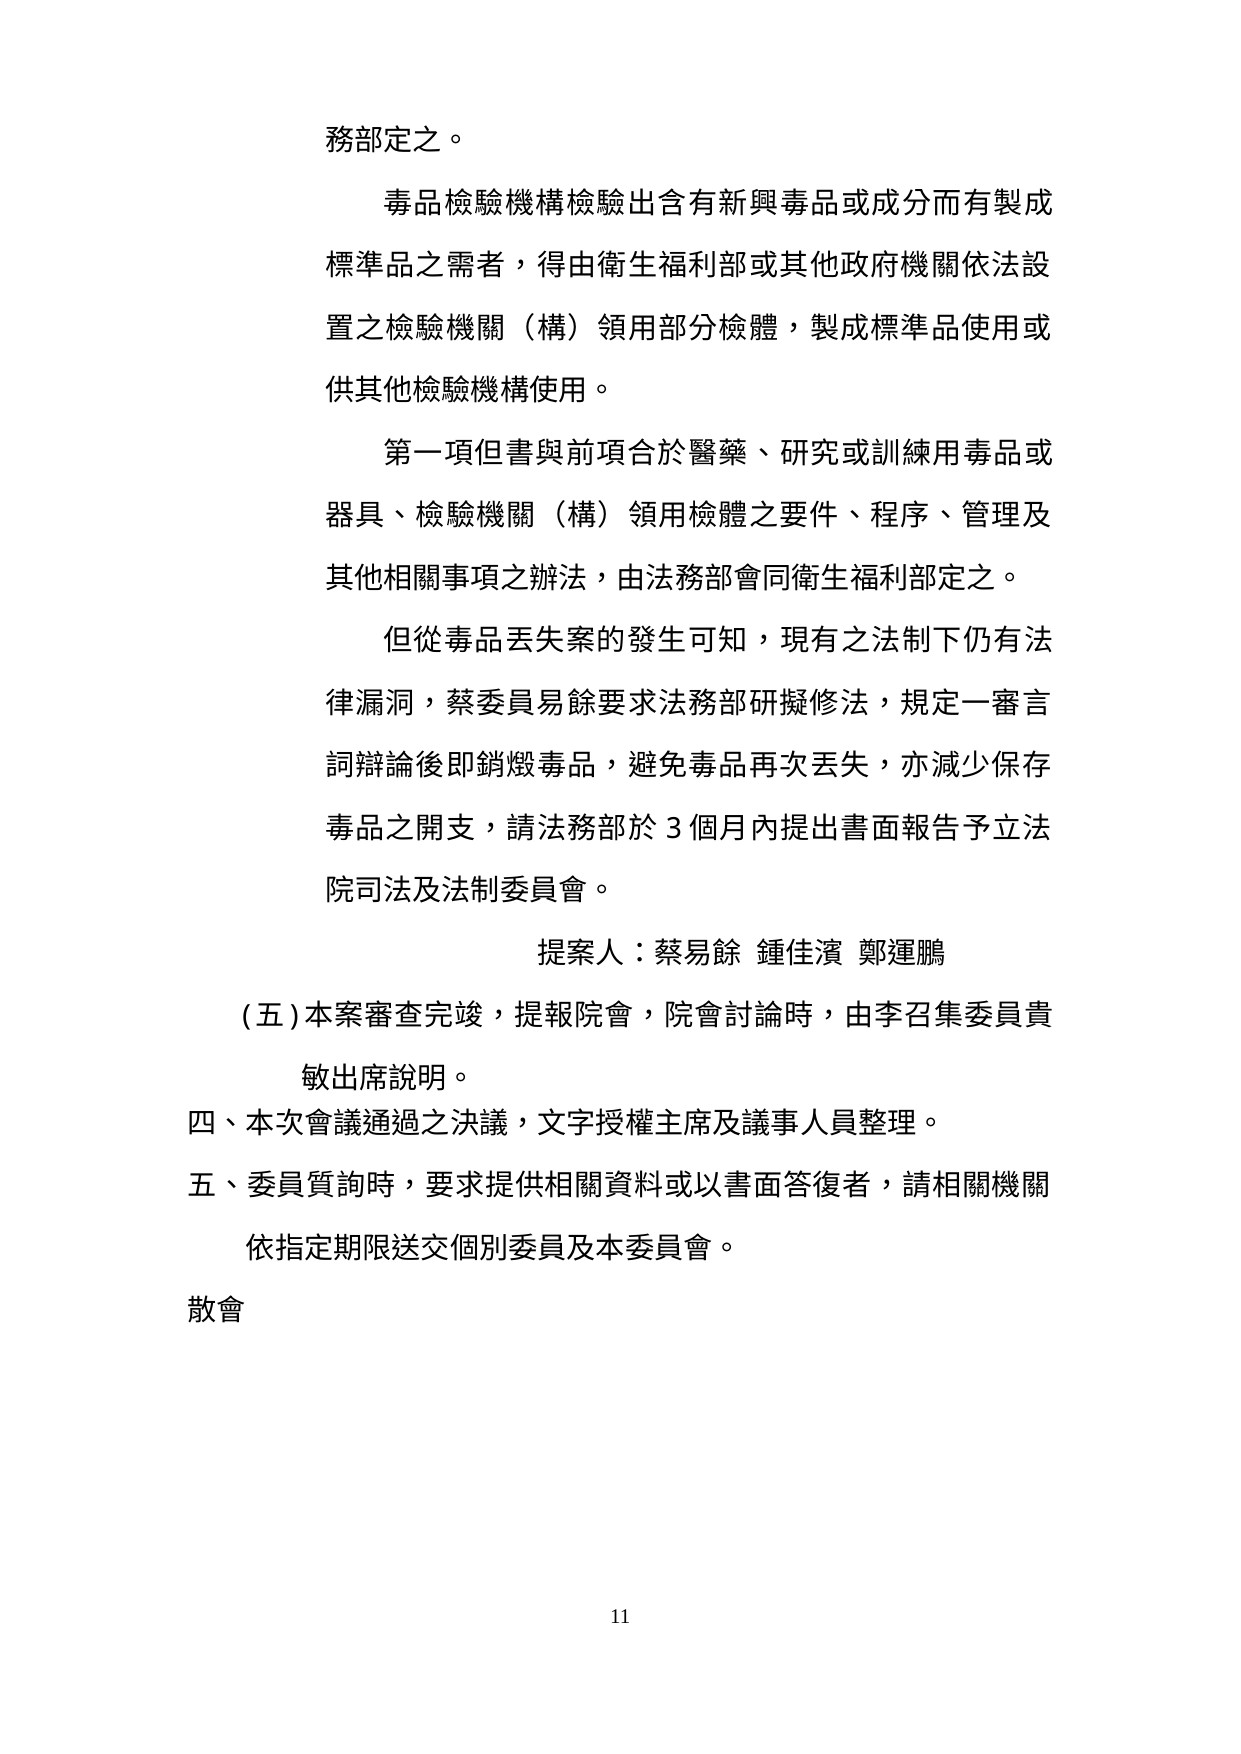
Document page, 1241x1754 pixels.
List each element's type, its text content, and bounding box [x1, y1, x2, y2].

text 第一項但書與前項合於醫藥、研究或訓練用毒品或器具、檢驗機關（構）領用檢體之要件、程序、管理及其他相關事項之辦法，由法務部會同衛生福利部定之。 [325, 409, 1053, 596]
text 毒品檢驗機構檢驗出含有新興毒品或成分而有製成標準品之需者，得由衛生福利部或其他政府機關依法設置之檢驗機關（構）領用部分檢體，製成標準品使用或供其他檢驗機構使用。 [325, 159, 1053, 409]
text 五、委員質詢時，要求提供相關資料或以書面答復者，請相關機關依指定期限送交個別委員及本委員會。 [187, 1141, 1053, 1266]
text 務部定之。 [325, 96, 1053, 159]
text 散會 [187, 1266, 1053, 1329]
text 但從毒品丟失案的發生可知，現有之法制下仍有法律漏洞，蔡委員易餘要求法務部研擬修法，規定一審言詞辯論後即銷燬毒品，避免毒品再次丟失，亦減少保存毒品之開支，請法務部於3個月內提出書面報告予立法院司法及法制委員會。 [325, 596, 1053, 909]
text 四、本次會議通過之決議，文字授權主席及議事人員整理。 [187, 1104, 1053, 1141]
text 提案人：蔡易餘 鍾佳濱 鄭運鵬 [537, 909, 1053, 971]
text (五)本案審查完竣，提報院會，院會討論時，由李召集委員貴敏出席說明。 [237, 971, 1053, 1096]
